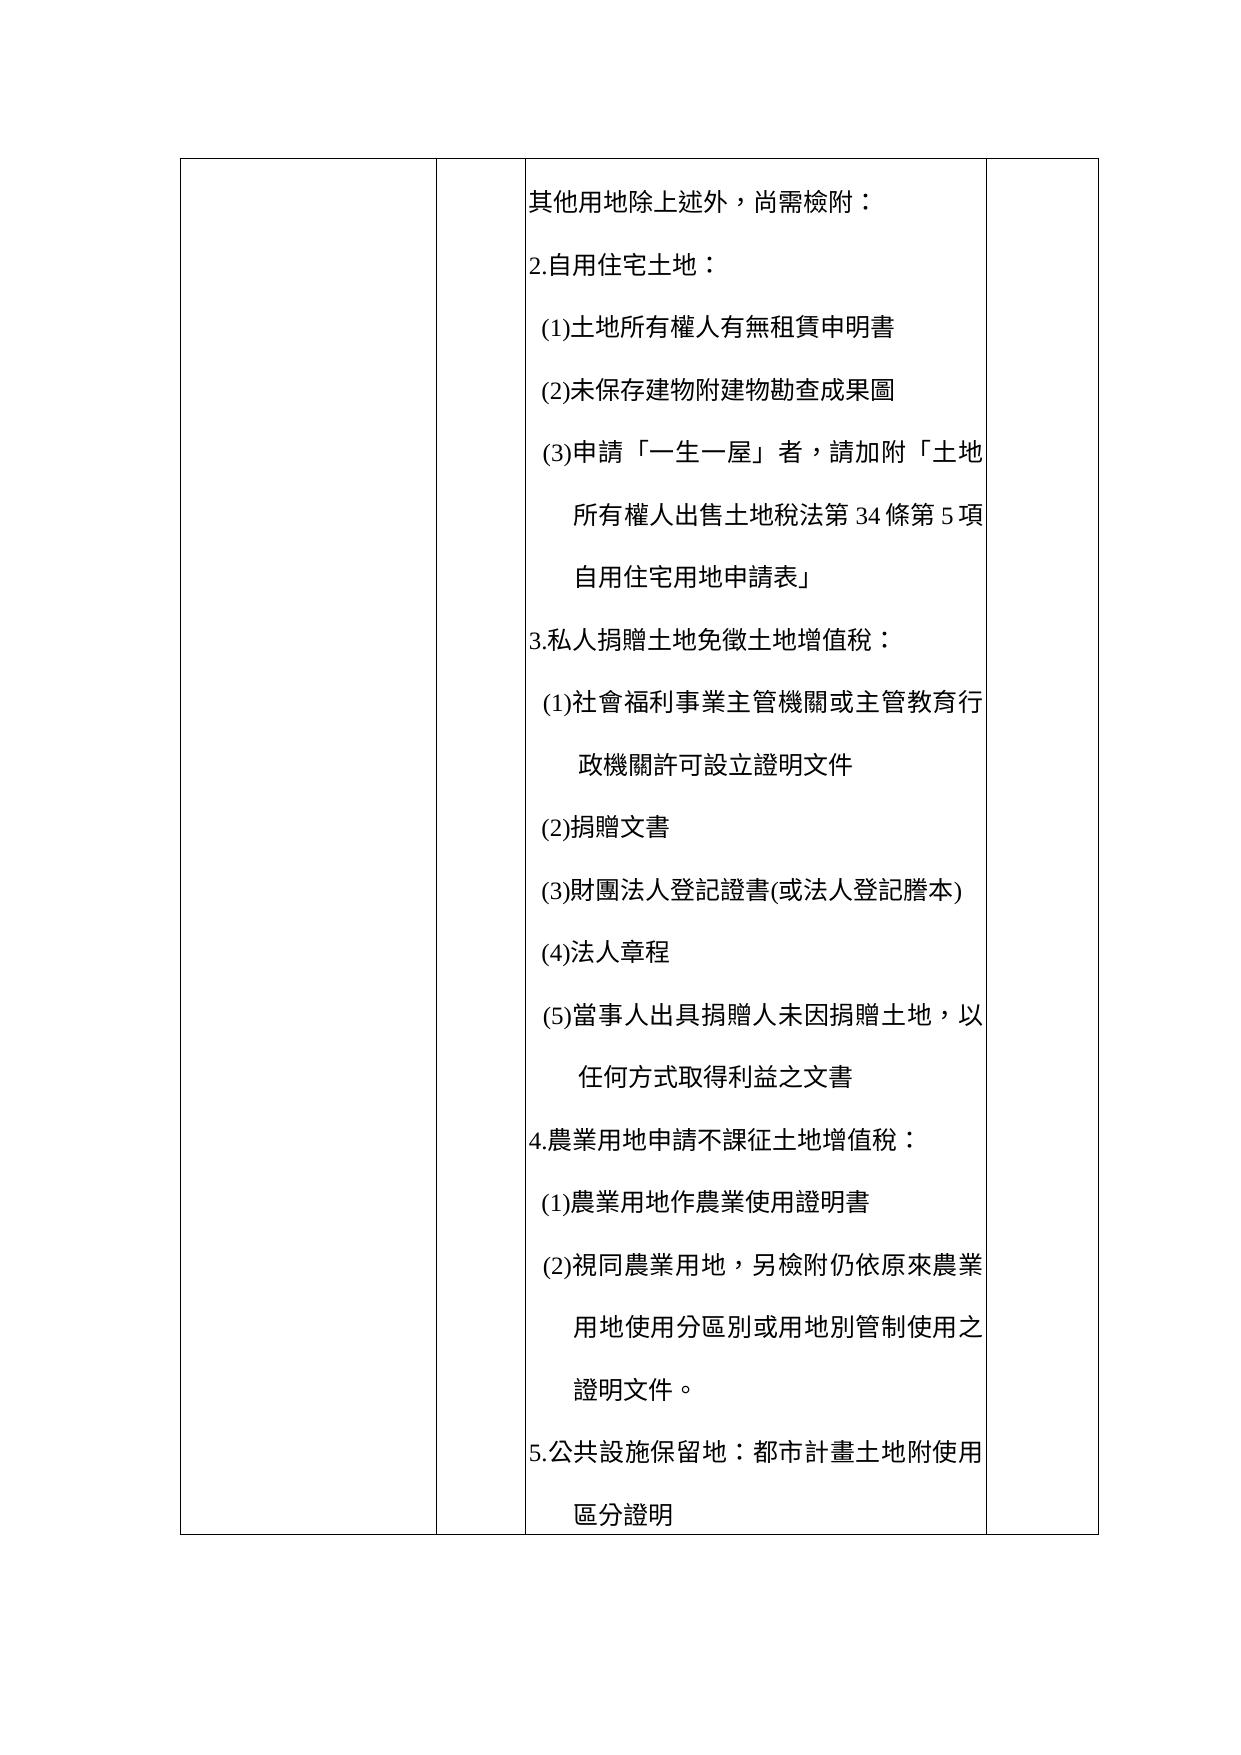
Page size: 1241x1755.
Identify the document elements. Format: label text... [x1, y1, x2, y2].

table_cell 其他用地除上述外，尚需檢附： 2.自用住宅土地： (1)土地所有權人有無租賃申明書 (2)未保存建物附建物勘查成果圖 (3)申請「一生一屋」者，請加附「土地所有權人出售土地稅法第34條第5項自用住宅用地申請表」 3.私人捐贈土地免徵土地增值稅： (1)社會福利事業主管機關或主管教育行政機關許可設立證明文件 (2)捐贈文書 (3)財團法人登記證書(或法人登記謄本) (4)法人章程 (5)當事人出具捐贈人未因捐贈土地，以任何方式取得利益之文書 4.農業用地申請不課征土地增值稅： (1)農業用地作農業使用證明書 (2)視同農業用地，另檢附仍依原來農業用地使用分區別或用地別管制使用之證明文件。 5.公共設施保留地：都市計畫土地附使用區分證明 [526, 159, 986, 1534]
table_cell [181, 159, 436, 1534]
table_cell [437, 159, 525, 1534]
table_cell [987, 159, 1098, 1534]
